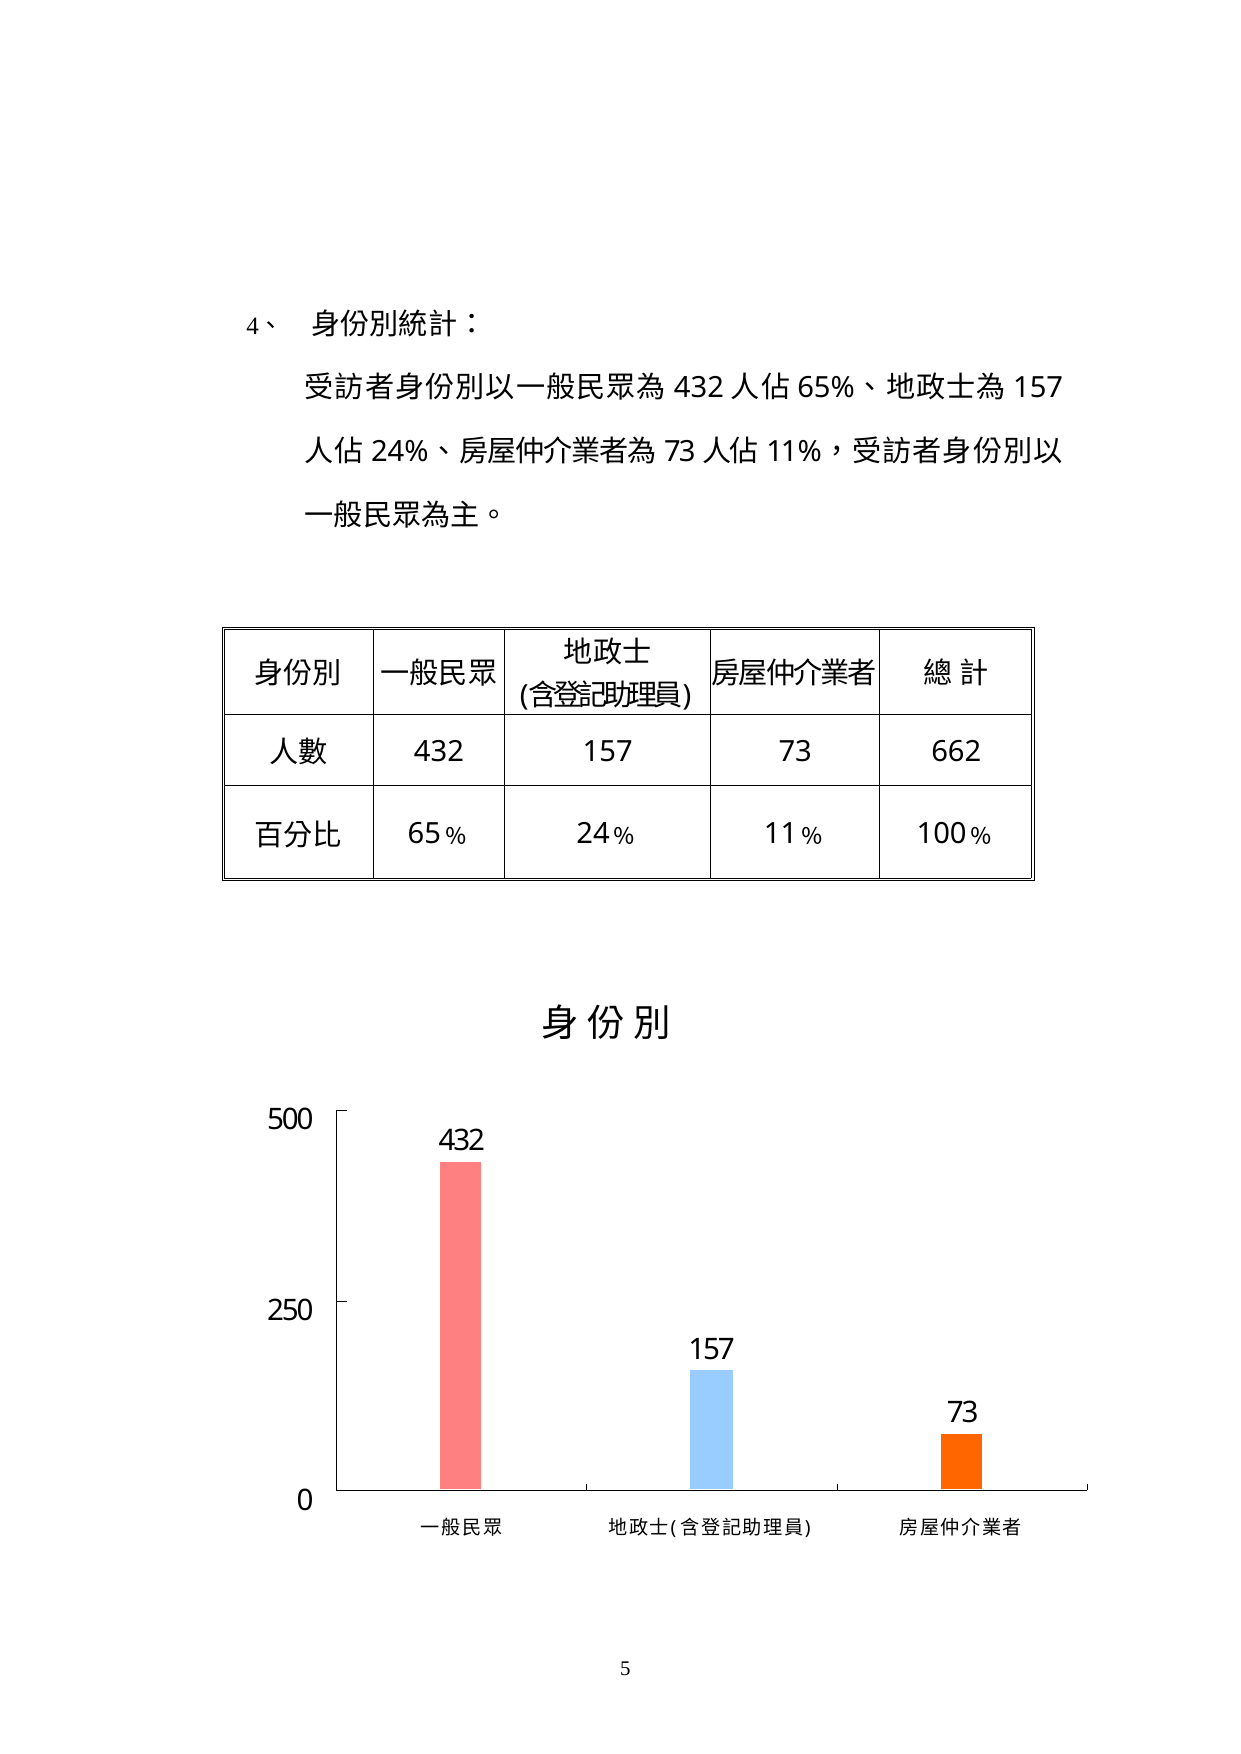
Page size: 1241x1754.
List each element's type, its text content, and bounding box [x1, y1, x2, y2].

table_cell 65﹪ [374, 786, 504, 878]
table_cell 157 [505, 715, 710, 785]
table_cell 100﹪ [880, 786, 1031, 878]
list 身份別統計： [246, 301, 1063, 343]
table_header 身份別 [225, 630, 373, 713]
table_header 房屋仲介業者 [711, 630, 879, 713]
table_header 地政士 (含登記助理員) [505, 630, 710, 713]
table_cell 432 [374, 715, 504, 785]
table_cell 11﹪ [711, 786, 879, 878]
table_cell 24﹪ [505, 786, 710, 878]
text 受訪者身份別以一般民眾為432人佔65%、地政士為157人佔24%、房屋仲介業者為73人佔11%，受訪者身份別以一般民眾為主。 [304, 364, 1063, 533]
table_cell 662 [880, 715, 1031, 785]
table_cell 人數 [225, 715, 373, 785]
table_header 總 計 [880, 630, 1031, 713]
table_cell 百分比 [225, 786, 373, 878]
table_cell 73 [711, 715, 879, 785]
text 身 份 別 [541, 993, 696, 1047]
table_header 一般民眾 [374, 630, 504, 713]
